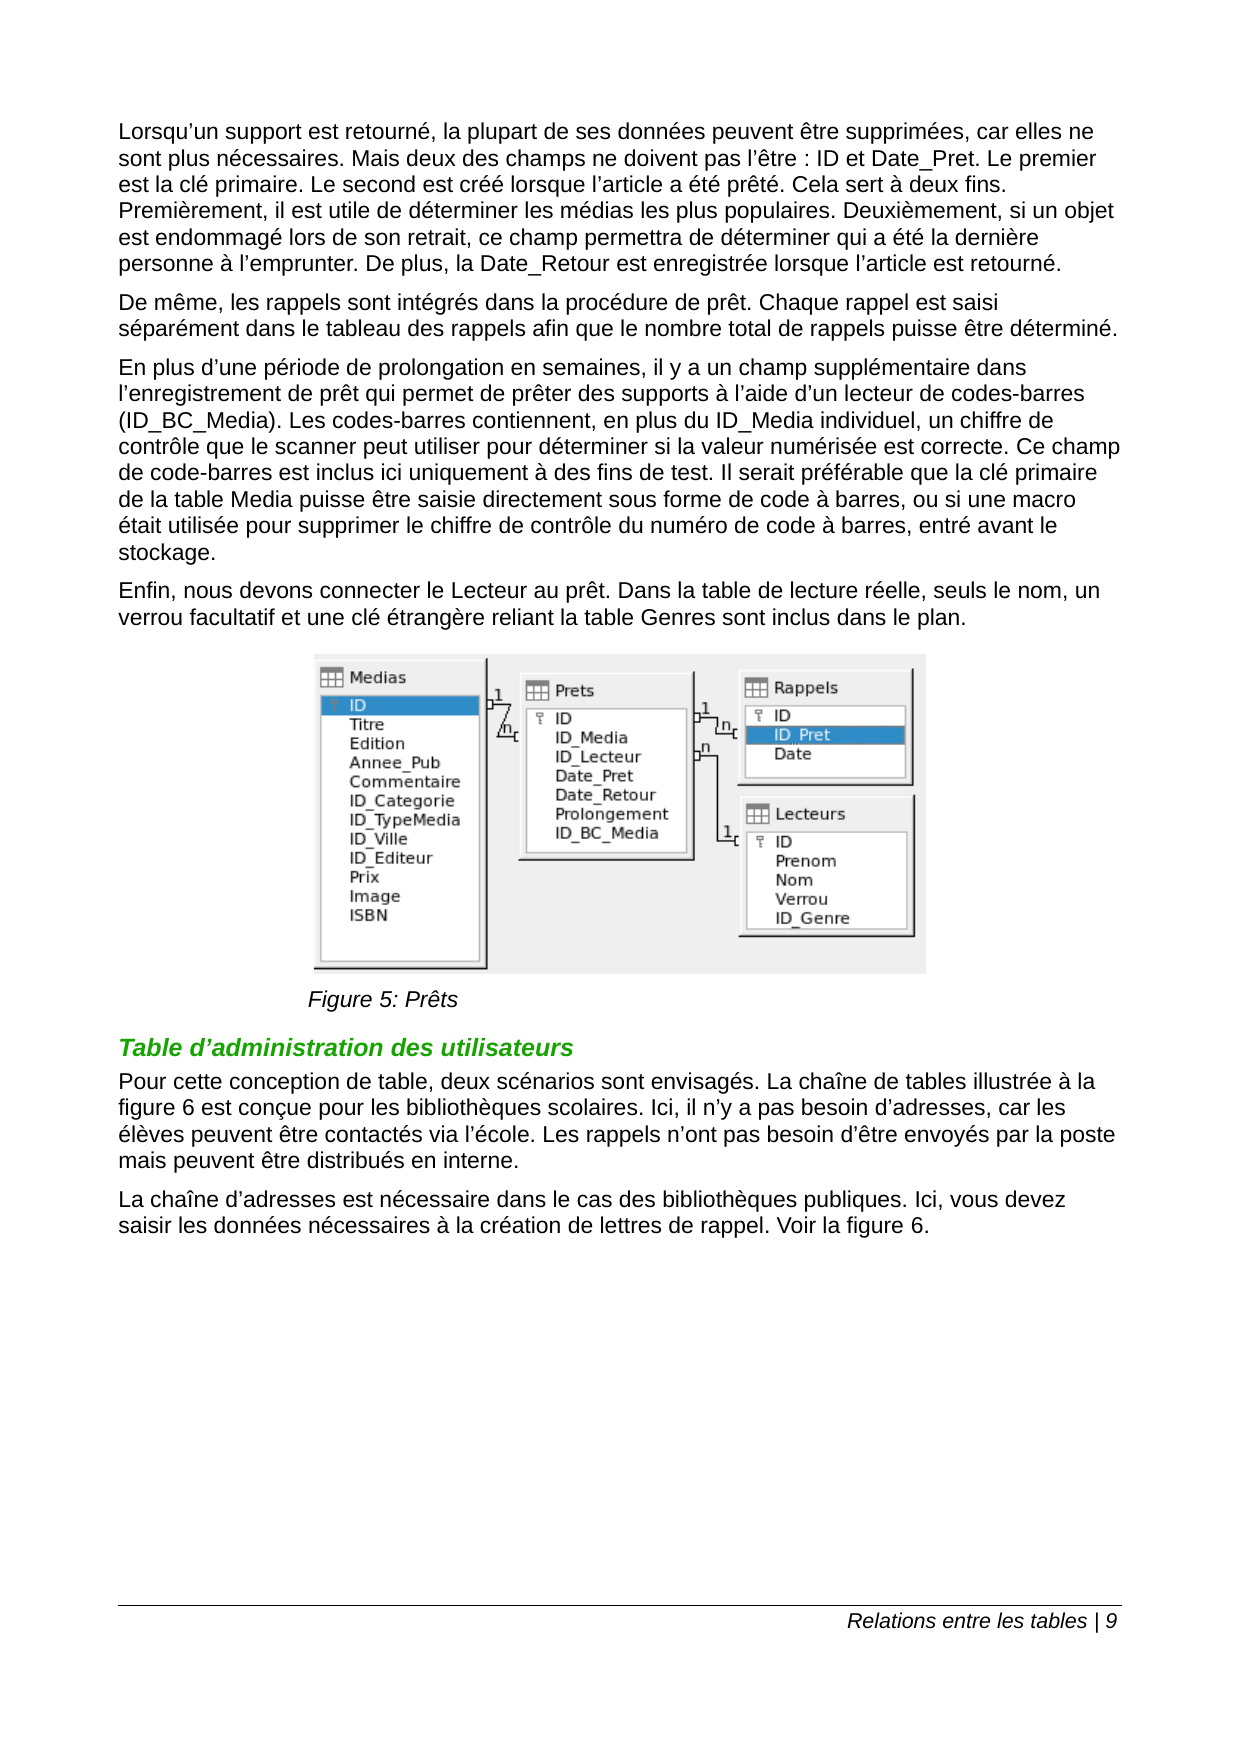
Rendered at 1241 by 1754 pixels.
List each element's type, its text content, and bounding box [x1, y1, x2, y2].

text Enfin, nous devons connecter le Lecteur au prêt. Dans la table de lecture réelle, seuls le nom, un verrou facultatif et une clé étrangère reliant la table Genres sont inclus dans le plan. [118, 577, 1122, 630]
subtitle Table d’administration des utilisateurs [118, 1033, 1122, 1062]
text La chaîne d’adresses est nécessaire dans le cas des bibliothèques publiques. Ici, vous devez saisir les données nécessaires à la création de lettres de rappel. Voir la figure 6. [118, 1186, 1122, 1239]
text Figure 5: Prêts [308, 654, 932, 1012]
text De même, les rappels sont intégrés dans la procédure de prêt. Chaque rappel est saisi séparément dans le tableau des rappels afin que le nombre total de rappels puisse être déterminé. [118, 289, 1122, 341]
text En plus d’une période de prolongation en semaines, il y a un champ supplémentaire dans l’enregistrement de prêt qui permet de prêter des supports à l’aide d’un lecteur de codes-barres (ID_BC_Media). Les codes-barres contiennent, en plus du ID_Media individuel, un chiffre de contrôle que le scanner peut utiliser pour déterminer si la valeur numérisée est correcte. Ce champ de code-barres est inclus ici uniquement à des fins de test. Il serait préférable que la clé primaire de la table Media puisse être saisie directement sous forme de code à barres, ou si une macro était utilisée pour supprimer le chiffre de contrôle du numéro de code à barres, entré avant le stockage. [118, 354, 1122, 565]
text Pour cette conception de table, deux scénarios sont envisagés. La chaîne de tables illustrée à la figure 6 est conçue pour les bibliothèques scolaires. Ici, il n’y a pas besoin d’adresses, car les élèves peuvent être contactés via l’école. Les rappels n’ont pas besoin d’être envoyés par la poste mais peuvent être distribués en interne. [118, 1068, 1122, 1173]
text Lorsqu’un support est retourné, la plupart de ses données peuvent être supprimées, car elles ne sont plus nécessaires. Mais deux des champs ne doivent pas l’être : ID et Date_Pret. Le premier est la clé primaire. Le second est créé lorsque l’article a été prêté. Cela sert à deux fins. Premièrement, il est utile de déterminer les médias les plus populaires. Deuxièmement, si un objet est endommagé lors de son retrait, ce champ permettra de déterminer qui a été la dernière personne à l’emprunter. De plus, la Date_Retour est enregistrée lorsque l’article est retourné. [118, 118, 1122, 276]
